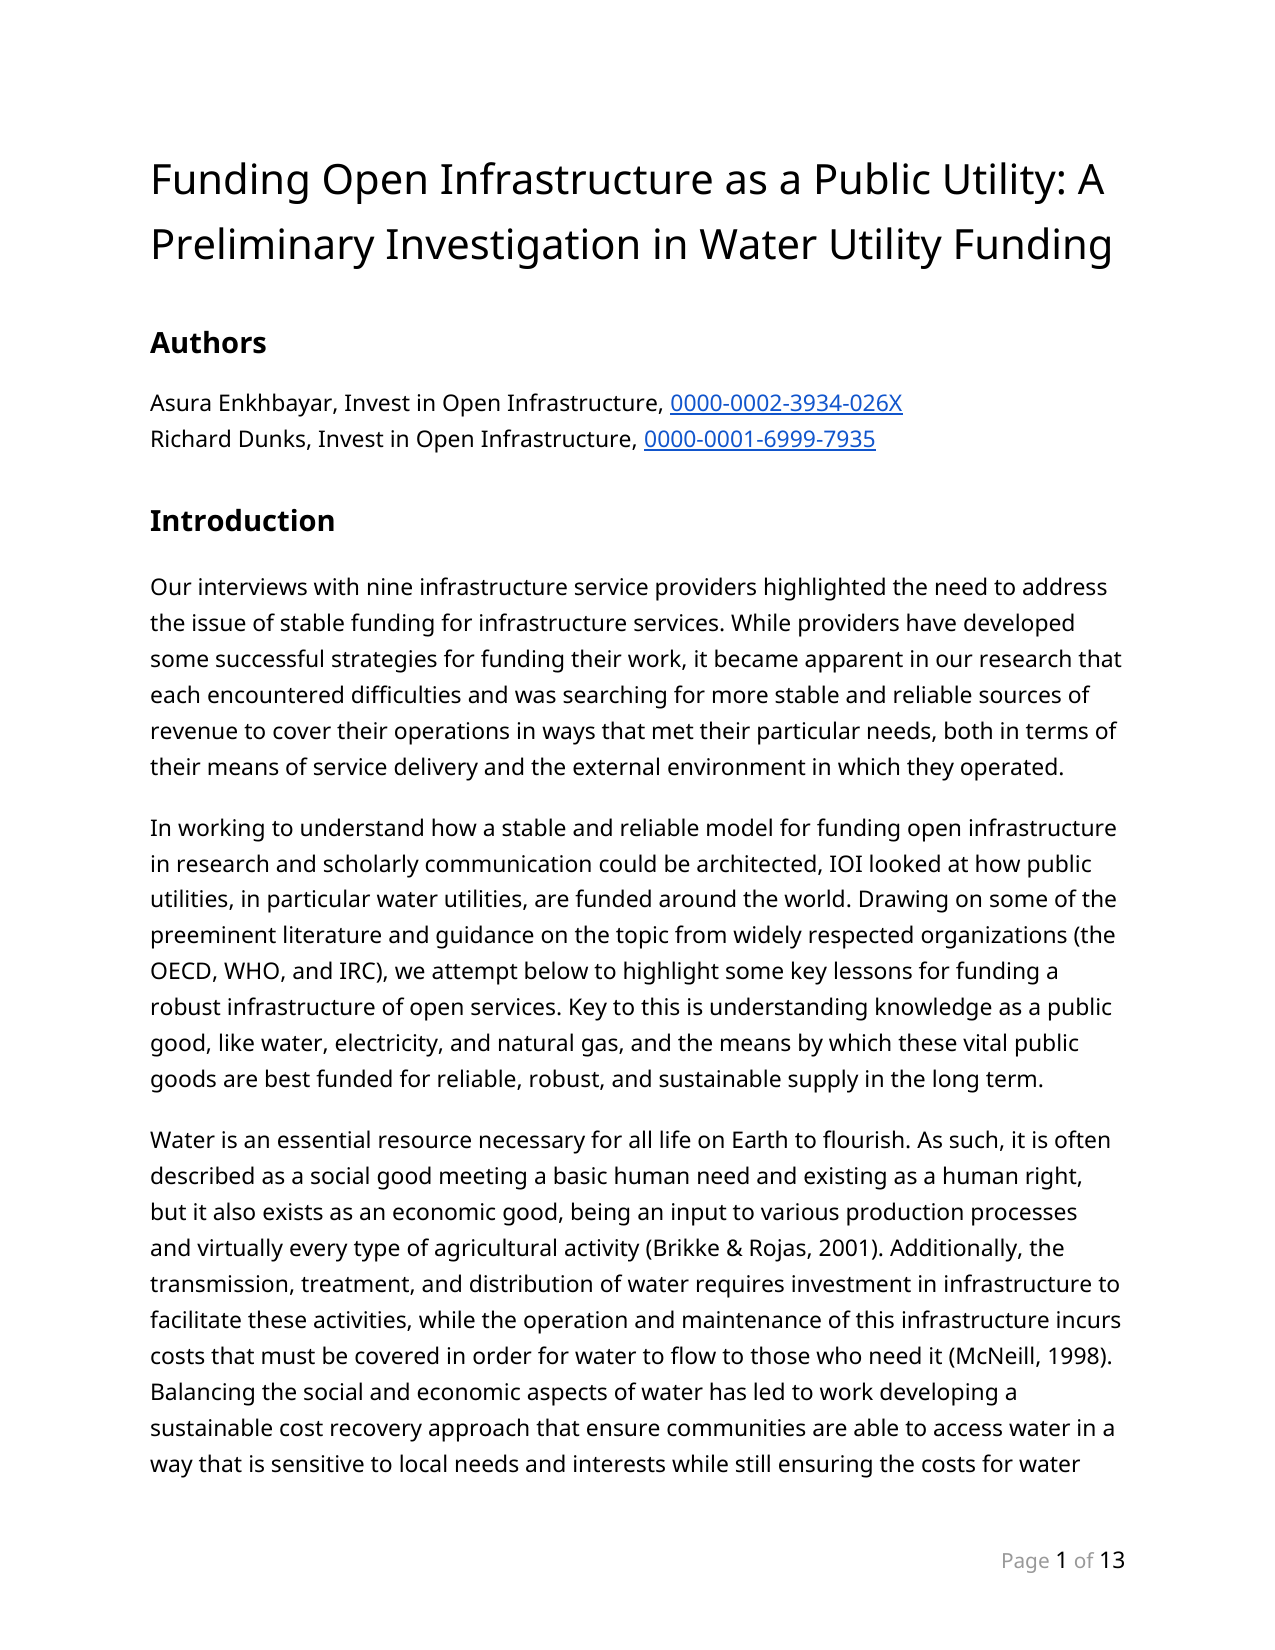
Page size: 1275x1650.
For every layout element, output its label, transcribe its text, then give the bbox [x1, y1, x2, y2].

text Our interviews with nine infrastructure service providers highlighted the need to address the issue of stable funding for infrastructure services. While providers have developed some successful strategies for funding their work, it became apparent in our research that each encountered difficulties and was searching for more stable and reliable sources of revenue to cover their operations in ways that met their particular needs, both in terms of their means of service delivery and the external environment in which they operated. [150, 571, 1125, 782]
text In working to understand how a stable and reliable model for funding open infrastructure in research and scholarly communication could be architected, IOI looked at how public utilities, in particular water utilities, are funded around the world. Drawing on some of the preeminent literature and guidance on the topic from widely respected organizations (the OECD, WHO, and IRC), we attempt below to highlight some key lessons for funding a robust infrastructure of open services. Key to this is understanding knowledge as a public good, like water, electricity, and natural gas, and the means by which these vital public goods are best funded for reliable, robust, and sustainable supply in the long term. [150, 812, 1125, 1094]
text Water is an essential resource necessary for all life on Earth to flourish. As such, it is often described as a social good meeting a basic human need and existing as a human right, but it also exists as an economic good, being an input to various production processes and virtually every type of agricultural activity (Brikke & Rojas, 2001). Additionally, the transmission, treatment, and distribution of water requires investment in infrastructure to facilitate these activities, while the operation and maintenance of this infrastructure incurs costs that must be covered in order for water to flow to those who need it (McNeill, 1998). Balancing the social and economic aspects of water has led to work developing a sustainable cost recovery approach that ensure communities are able to access water in a way that is sensitive to local needs and interests while still ensuring the costs for water [150, 1124, 1125, 1479]
subtitle Introduction [150, 500, 1125, 540]
title Funding Open Infrastructure as a Public Utility: A Preliminary Investigation in Water Utility Funding [150, 150, 1125, 272]
subtitle Authors [150, 322, 1125, 362]
text Asura Enkhbayar, Invest in Open Infrastructure, 0000-0002-3934-026X Richard Dunks, Invest in Open Infrastructure, 0000-0001-6999-7935 [150, 387, 1125, 454]
